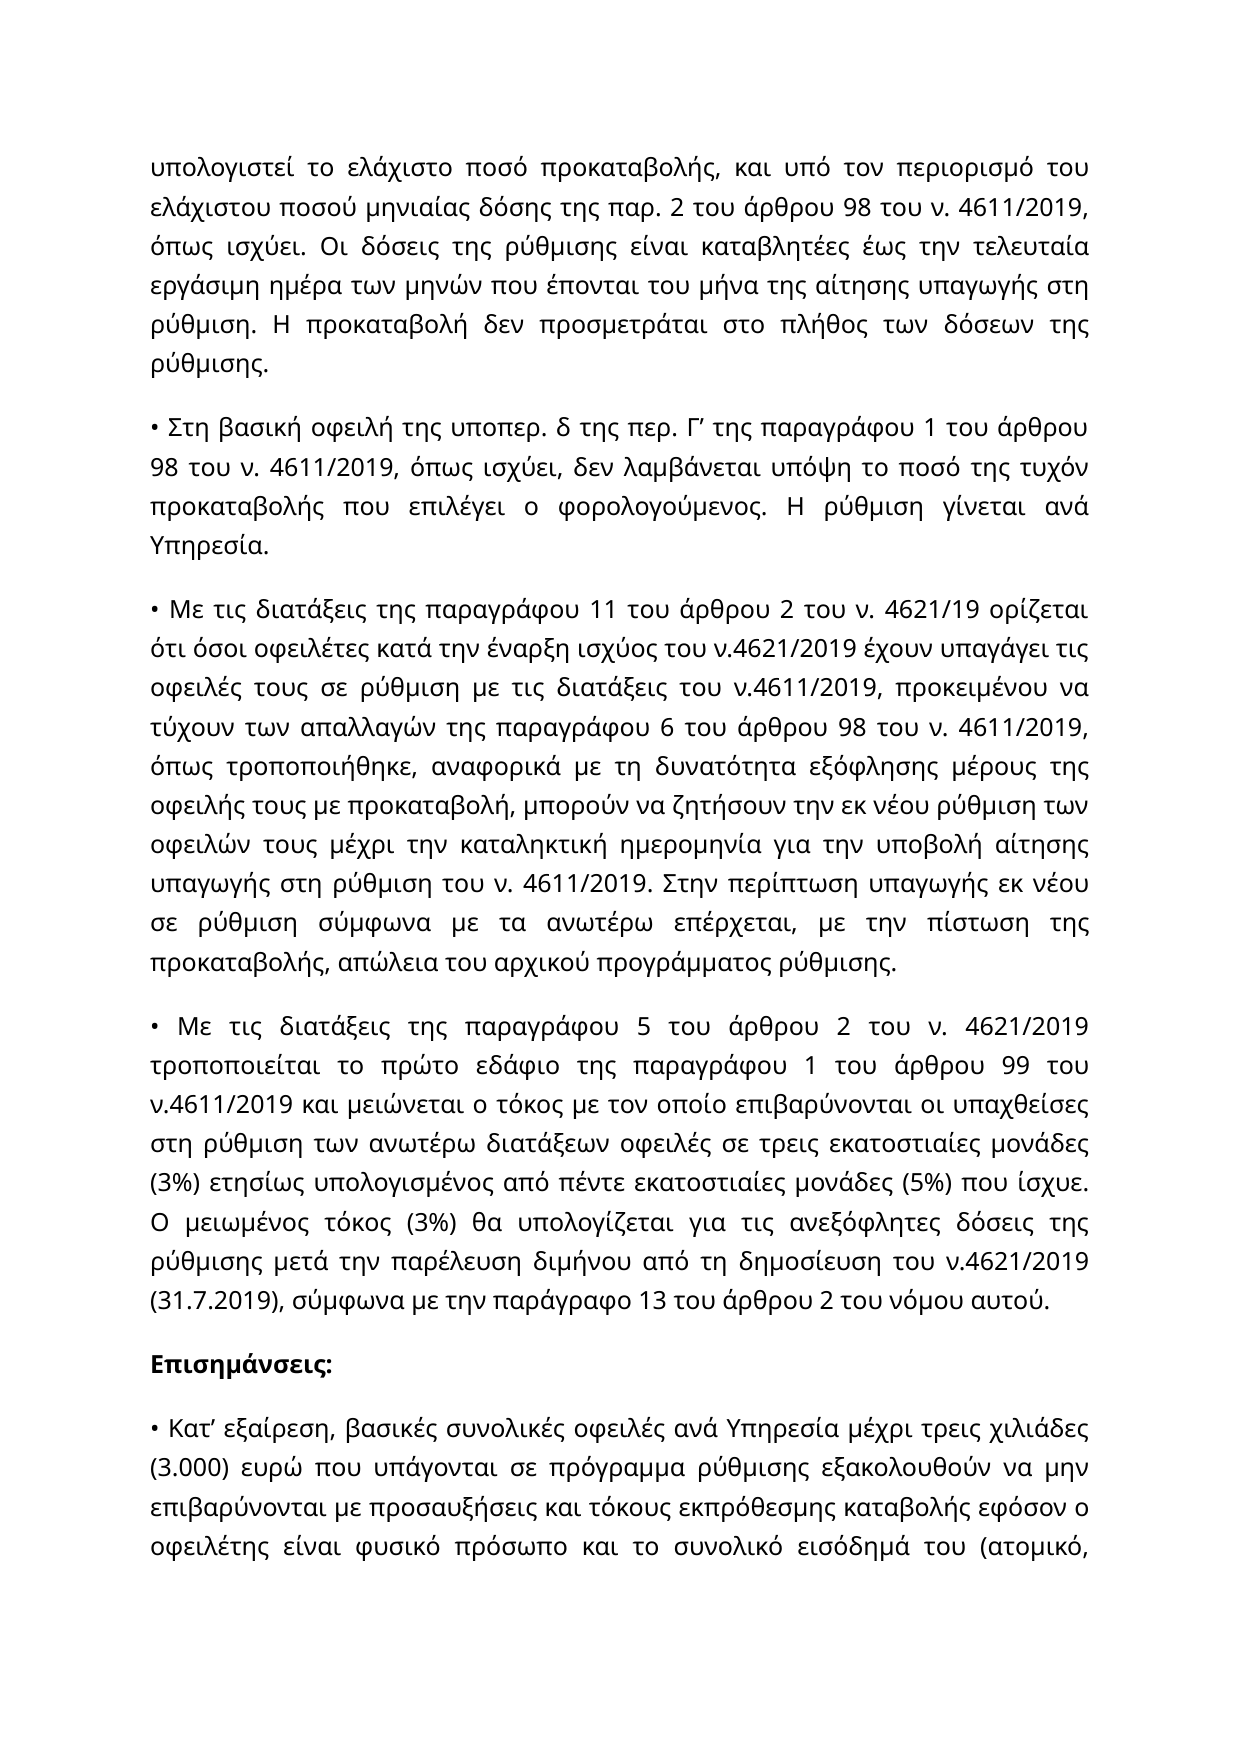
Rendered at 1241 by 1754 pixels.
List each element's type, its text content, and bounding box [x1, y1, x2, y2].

text • Κατ’ εξαίρεση, βασικές συνολικές οφειλές ανά Υπηρεσία μέχρι τρεις χιλιάδες (3.000) ευρώ που υπάγονται σε πρόγραμμα ρύθμισης εξακολουθούν να μην επιβαρύνονται με προσαυξήσεις και τόκους εκπρόθεσμης καταβολής εφόσον ο οφειλέτης είναι φυσικό πρόσωπο και το συνολικό εισόδημά του (ατομικό, [150, 1411, 1090, 1562]
text υπολογιστεί το ελάχιστο ποσό προκαταβολής, και υπό τον περιορισμό του ελάχιστου ποσού μηνιαίας δόσης της παρ. 2 του άρθρου 98 του ν. 4611/2019, όπως ισχύει. Οι δόσεις της ρύθμισης είναι καταβλητέες έως την τελευταία εργάσιμη ημέρα των μηνών που έπονται του μήνα της αίτησης υπαγωγής στη ρύθμιση. Η προκαταβολή δεν προσμετράται στο πλήθος των δόσεων της ρύθμισης. [150, 150, 1090, 380]
text • Με τις διατάξεις της παραγράφου 11 του άρθρου 2 του ν. 4621/19 ορίζεται ότι όσοι οφειλέτες κατά την έναρξη ισχύος του ν.4621/2019 έχουν υπαγάγει τις οφειλές τους σε ρύθμιση με τις διατάξεις του ν.4611/2019, προκειμένου να τύχουν των απαλλαγών της παραγράφου 6 του άρθρου 98 του ν. 4611/2019, όπως τροποποιήθηκε, αναφορικά με τη δυνατότητα εξόφλησης μέρους της οφειλής τους με προκαταβολή, μπορούν να ζητήσουν την εκ νέου ρύθμιση των οφειλών τους μέχρι την καταληκτική ημερομηνία για την υποβολή αίτησης υπαγωγής στη ρύθμιση του ν. 4611/2019. Στην περίπτωση υπαγωγής εκ νέου σε ρύθμιση σύμφωνα με τα ανωτέρω επέρχεται, με την πίστωση της προκαταβολής, απώλεια του αρχικού προγράμματος ρύθμισης. [150, 592, 1090, 978]
text Επισημάνσεις: [150, 1347, 1090, 1381]
text • Με τις διατάξεις της παραγράφου 5 του άρθρου 2 του ν. 4621/2019 τροποποιείται το πρώτο εδάφιο της παραγράφου 1 του άρθρου 99 του ν.4611/2019 και μειώνεται ο τόκος με τον οποίο επιβαρύνονται οι υπαχθείσες στη ρύθμιση των ανωτέρω διατάξεων οφειλές σε τρεις εκατοστιαίες μονάδες (3%) ετησίως υπολογισμένος από πέντε εκατοστιαίες μονάδες (5%) που ίσχυε. Ο μειωμένος τόκος (3%) θα υπολογίζεται για τις ανεξόφλητες δόσεις της ρύθμισης μετά την παρέλευση διμήνου από τη δημοσίευση του ν.4621/2019 (31.7.2019), σύμφωνα με την παράγραφο 13 του άρθρου 2 του νόμου αυτού. [150, 1008, 1090, 1317]
text • Στη βασική οφειλή της υποπερ. δ της περ. Γ’ της παραγράφου 1 του άρθρου 98 του ν. 4611/2019, όπως ισχύει, δεν λαμβάνεται υπόψη το ποσό της τυχόν προκαταβολής που επιλέγει ο φορολογούμενος. Η ρύθμιση γίνεται ανά Υπηρεσία. [150, 410, 1090, 562]
